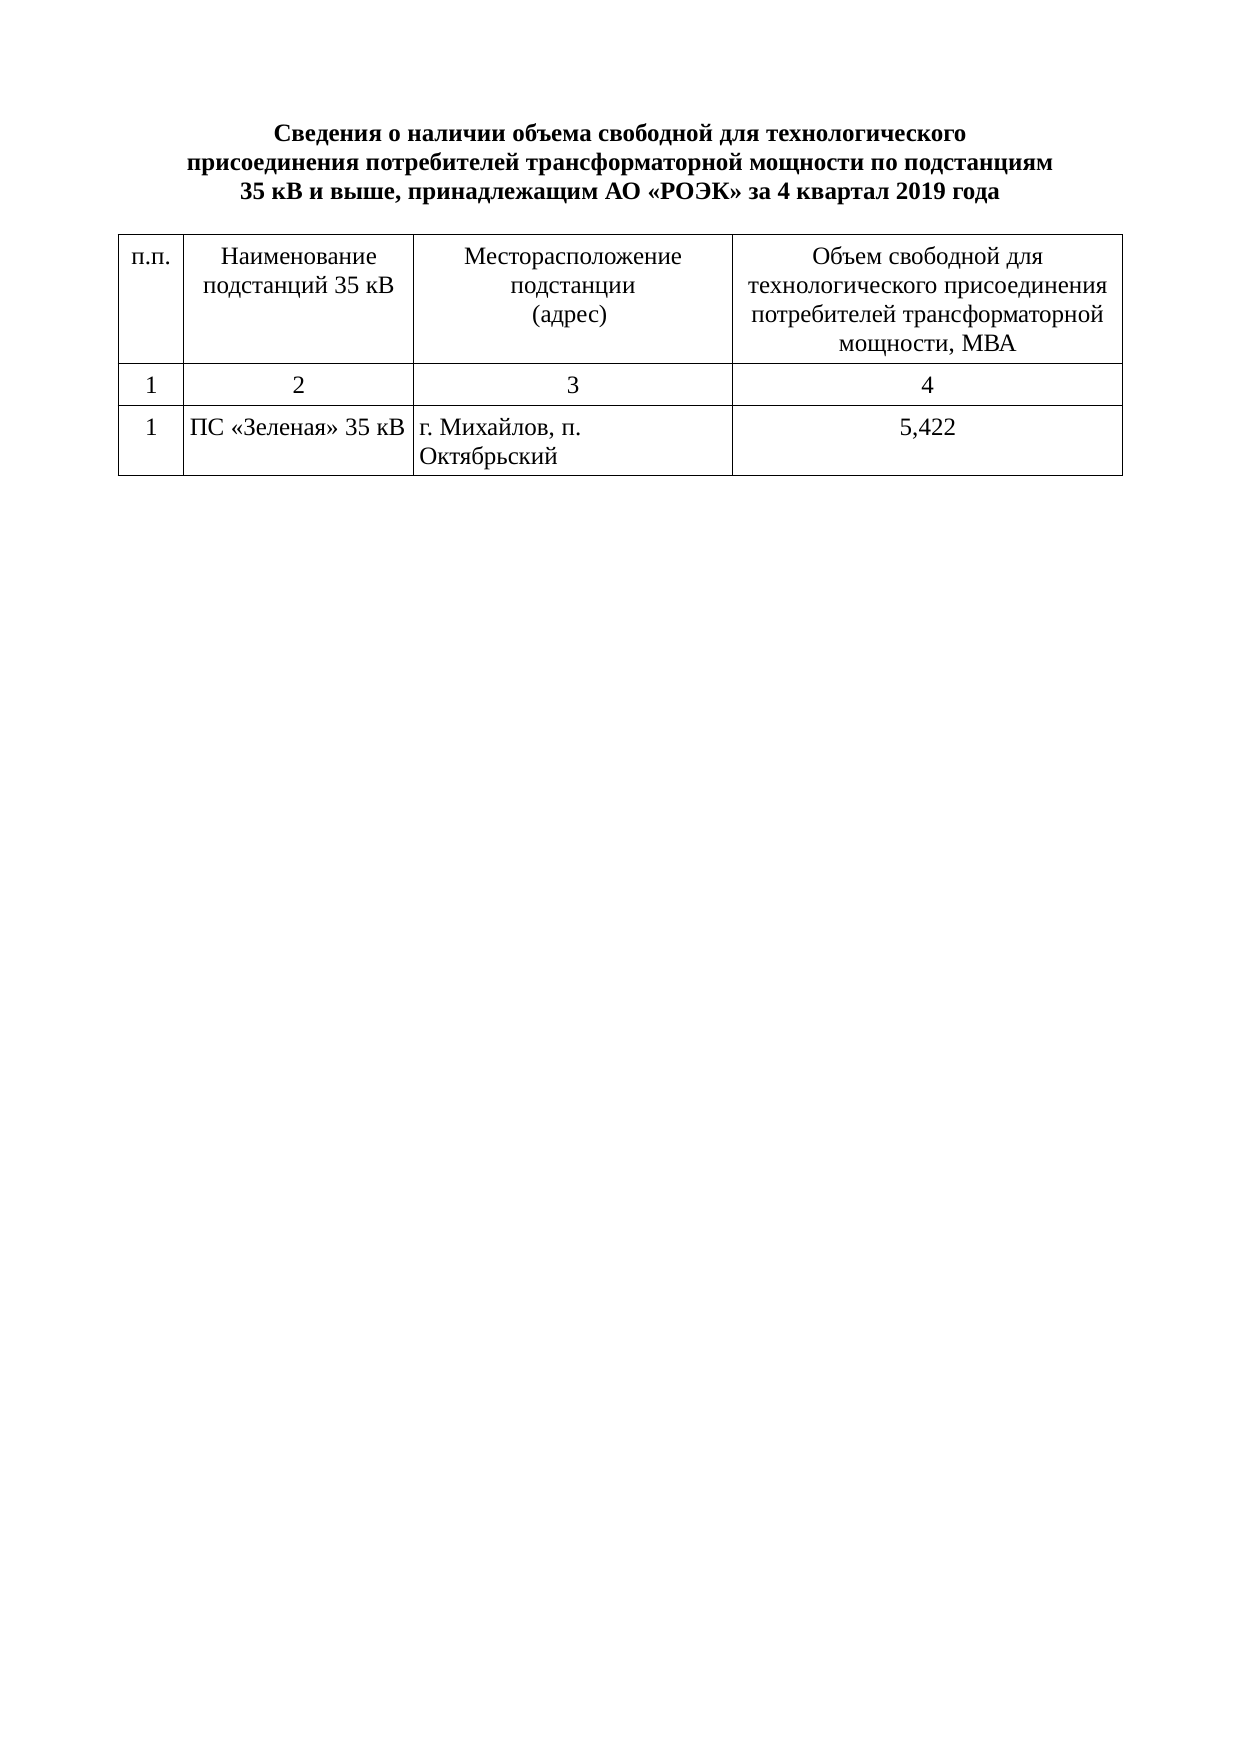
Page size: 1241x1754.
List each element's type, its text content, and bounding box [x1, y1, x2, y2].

table_cell 2 [184, 364, 413, 405]
table_cell 5,422 [733, 406, 1122, 475]
table_cell 1 [119, 364, 183, 405]
table_cell 3 [414, 364, 732, 405]
table_cell ПС «Зеленая» 35 кВ [184, 406, 413, 475]
table_header Объем свободной для технологического присоединения потребителей трансформаторной мощности, МВА [733, 235, 1122, 363]
text Сведения о наличии объема свободной для технологического присоединения потребителей трансформаторной мощности по подстанциям 35 кВ и выше, принадлежащим АО «РОЭК» за 4 квартал 2019 года [118, 118, 1122, 205]
table_cell г. Михайлов, п. Октябрьский [414, 406, 732, 475]
table_cell 1 [119, 406, 183, 475]
table_header п.п. [119, 235, 183, 363]
table_cell 4 [733, 364, 1122, 405]
table_header Месторасположение подстанции (адрес) [414, 235, 732, 363]
table_header Наименование подстанций 35 кВ [184, 235, 413, 363]
